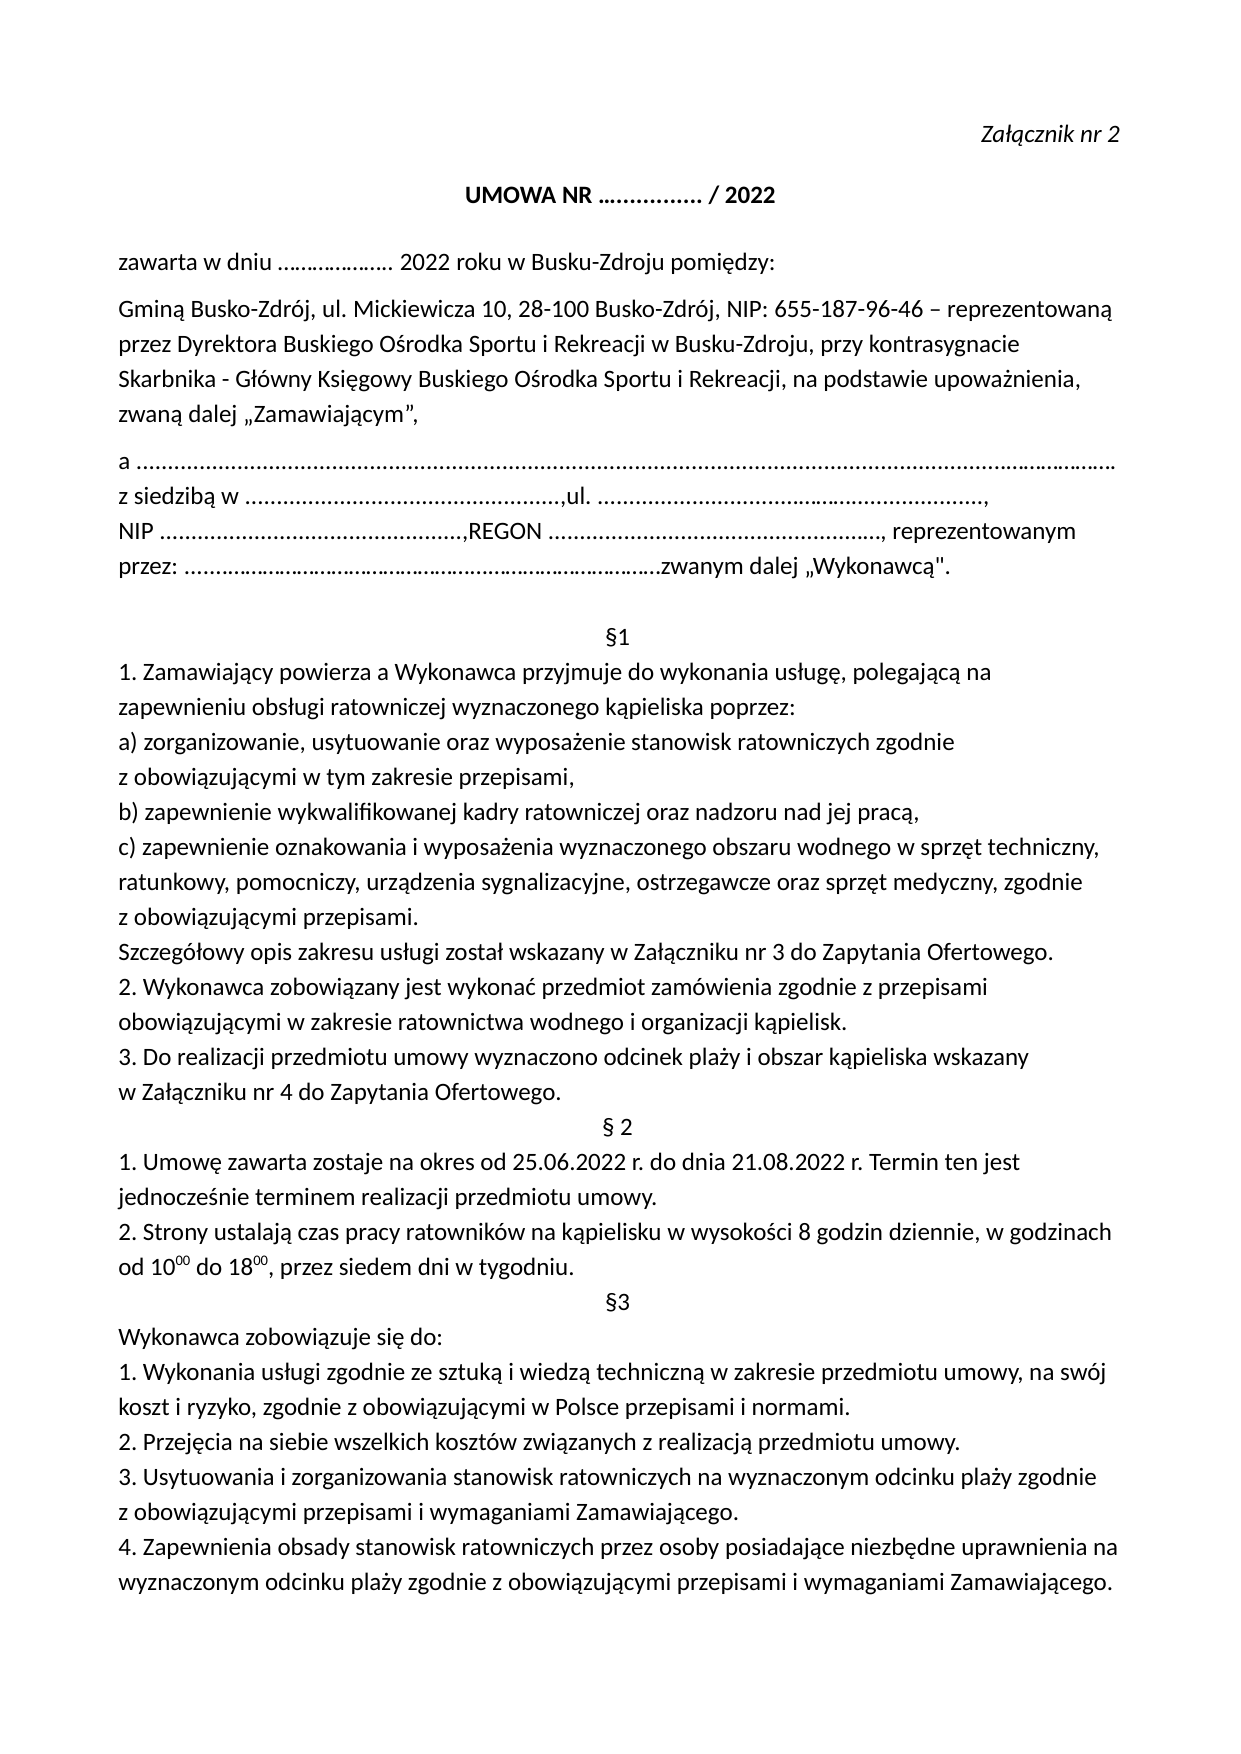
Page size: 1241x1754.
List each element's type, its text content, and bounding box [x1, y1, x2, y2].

text 2. Przejęcia na siebie wszelkich kosztów związanych z realizacją przedmiotu umowy. [118, 1426, 1122, 1457]
text 4. Zapewnienia obsady stanowisk ratowniczych przez osoby posiadające niezbędne uprawnienia na wyznaczonym odcinku plaży zgodnie z obowiązującymi przepisami i wymaganiami Zamawiającego. [118, 1531, 1122, 1597]
text 1. Umowę zawarta zostaje na okres od 25.06.2022 r. do dnia 21.08.2022 r. Termin ten jest jednocześnie terminem realizacji przedmiotu umowy. [118, 1146, 1122, 1212]
text a ..........................................................................................................................................………………. z siedzibą w ..................................................,ul. ................................………....................., NIP ................................................,REGON ..................................................…, reprezentowanym przez: .......……………………………………...…………………………zwanym dalej „Wykonawcą". [118, 445, 1122, 580]
text b) zapewnienie wykwalifikowanej kadry ratowniczej oraz nadzoru nad jej pracą, [118, 796, 1122, 827]
text 1. Zamawiający powierza a Wykonawca przyjmuje do wykonania usługę, polegającą na zapewnieniu obsługi ratowniczej wyznaczonego kąpieliska poprzez: [118, 656, 1122, 722]
text zawarta w dniu ……………….. 2022 roku w Busku-Zdroju pomiędzy: [118, 246, 1122, 277]
text §3 [118, 1286, 1122, 1317]
text § 2 [118, 1111, 1122, 1142]
text 2. Strony ustalają czas pracy ratowników na kąpielisku w wysokości 8 godzin dziennie, w godzinach od 1000 do 1800, przez siedem dni w tygodniu. [118, 1216, 1122, 1282]
text c) zapewnienie oznakowania i wyposażenia wyznaczonego obszaru wodnego w sprzęt techniczny, ratunkowy, pomocniczy, urządzenia sygnalizacyjne, ostrzegawcze oraz sprzęt medyczny, zgodnie z obowiązującymi przepisami. [118, 831, 1122, 932]
text Szczegółowy opis zakresu usługi został wskazany w Załączniku nr 3 do Zapytania Ofertowego. [118, 936, 1122, 967]
text 3. Do realizacji przedmiotu umowy wyznaczono odcinek plaży i obszar kąpieliska wskazany w Załączniku nr 4 do Zapytania Ofertowego. [118, 1041, 1122, 1107]
text §1 [118, 621, 1122, 652]
text Wykonawca zobowiązuje się do: [118, 1321, 1122, 1352]
text Gminą Busko-Zdrój, ul. Mickiewicza 10, 28-100 Busko-Zdrój, NIP: 655-187-96-46 – reprezentowaną przez Dyrektora Buskiego Ośrodka Sportu i Rekreacji w Busku-Zdroju, przy kontrasygnacie Skarbnika - Główny Księgowy Buskiego Ośrodka Sportu i Rekreacji, na podstawie upoważnienia, zwaną dalej „Zamawiającym”, [118, 293, 1122, 428]
text 3. Usytuowania i zorganizowania stanowisk ratowniczych na wyznaczonym odcinku plaży zgodnie z obowiązującymi przepisami i wymaganiami Zamawiającego. [118, 1461, 1122, 1527]
text 1. Wykonania usługi zgodnie ze sztuką i wiedzą techniczną w zakresie przedmiotu umowy, na swój koszt i ryzyko, zgodnie z obowiązującymi w Polsce przepisami i normami. [118, 1356, 1122, 1422]
text 2. Wykonawca zobowiązany jest wykonać przedmiot zamówienia zgodnie z przepisami obowiązującymi w zakresie ratownictwa wodnego i organizacji kąpielisk. [118, 971, 1122, 1037]
text UMOWA NR …............. / 2022 [118, 179, 1122, 210]
text a) zorganizowanie, usytuowanie oraz wyposażenie stanowisk ratowniczych zgodnie z obowiązującymi w tym zakresie przepisami, [118, 726, 1122, 792]
text Załącznik nr 2 [118, 118, 1122, 149]
